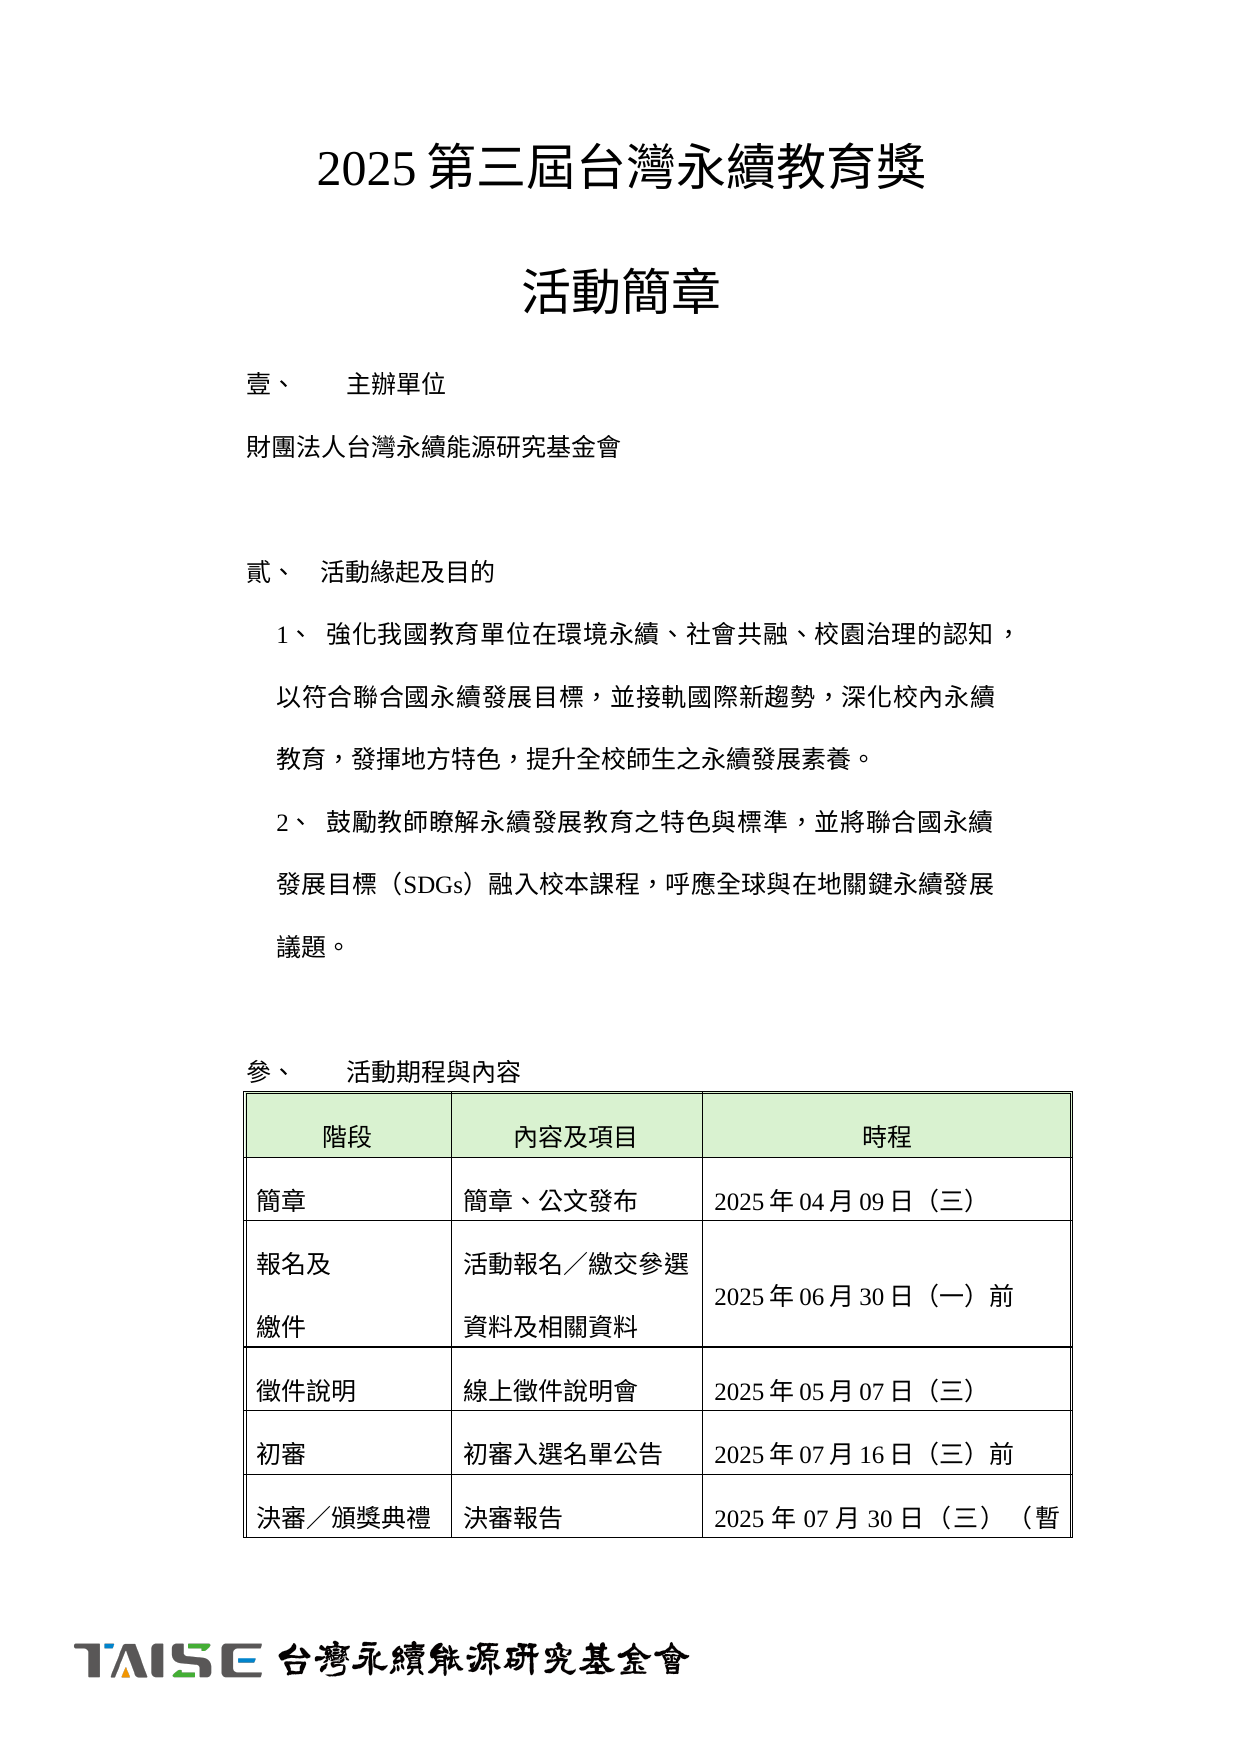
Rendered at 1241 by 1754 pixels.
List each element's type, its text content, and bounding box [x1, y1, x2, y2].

table_header 內容及項目 [452, 1094, 702, 1157]
table_cell 報名及 繳件 [247, 1221, 451, 1346]
list 強化我國教育單位在環境永續、社會共融、校園治理的認知，以符合聯合國永續發展目標，並接軌國際新趨勢，深化校內永續教育，發揮地方特色，提升全校師生之永續發展素養。 [276, 591, 996, 779]
table_cell 初審入選名單公告 [452, 1411, 702, 1473]
table_cell 簡章 [247, 1158, 451, 1220]
table_cell 2025年07月16日（三）前 [703, 1411, 1070, 1473]
list 活動期程與內容 [247, 1029, 996, 1091]
table_cell 線上徵件說明會 [452, 1348, 702, 1410]
text 財團法人台灣永續能源研究基金會 [247, 404, 996, 466]
list 鼓勵教師瞭解永續發展教育之特色與標準，並將聯合國永續發展目標（SDGs）融入校本課程，呼應全球與在地關鍵永續發展議題。 [276, 779, 996, 966]
table_cell 2025年07月30日（三）（暫 [703, 1475, 1070, 1537]
table_cell 活動報名／繳交參選資料及相關資料 [452, 1221, 702, 1346]
text 2025第三屆台灣永續教育獎 [246, 91, 996, 216]
list 活動緣起及目的 [247, 529, 996, 591]
list 主辦單位 [247, 341, 996, 404]
table_cell 初審 [247, 1411, 451, 1473]
table_cell 2025年06月30日（一）前 [703, 1221, 1070, 1346]
table_header 階段 [247, 1094, 451, 1157]
table_cell 簡章、公文發布 [452, 1158, 702, 1220]
table_header 時程 [703, 1094, 1070, 1157]
table_cell 決審報告 [452, 1475, 702, 1537]
table_cell 2025年05月07日（三） [703, 1348, 1070, 1410]
text 活動簡章 [246, 216, 996, 341]
table_cell 決審／頒獎典禮 [247, 1475, 451, 1537]
table_cell 徵件說明 [247, 1348, 451, 1410]
table_cell 2025年04月09日（三） [703, 1158, 1070, 1220]
